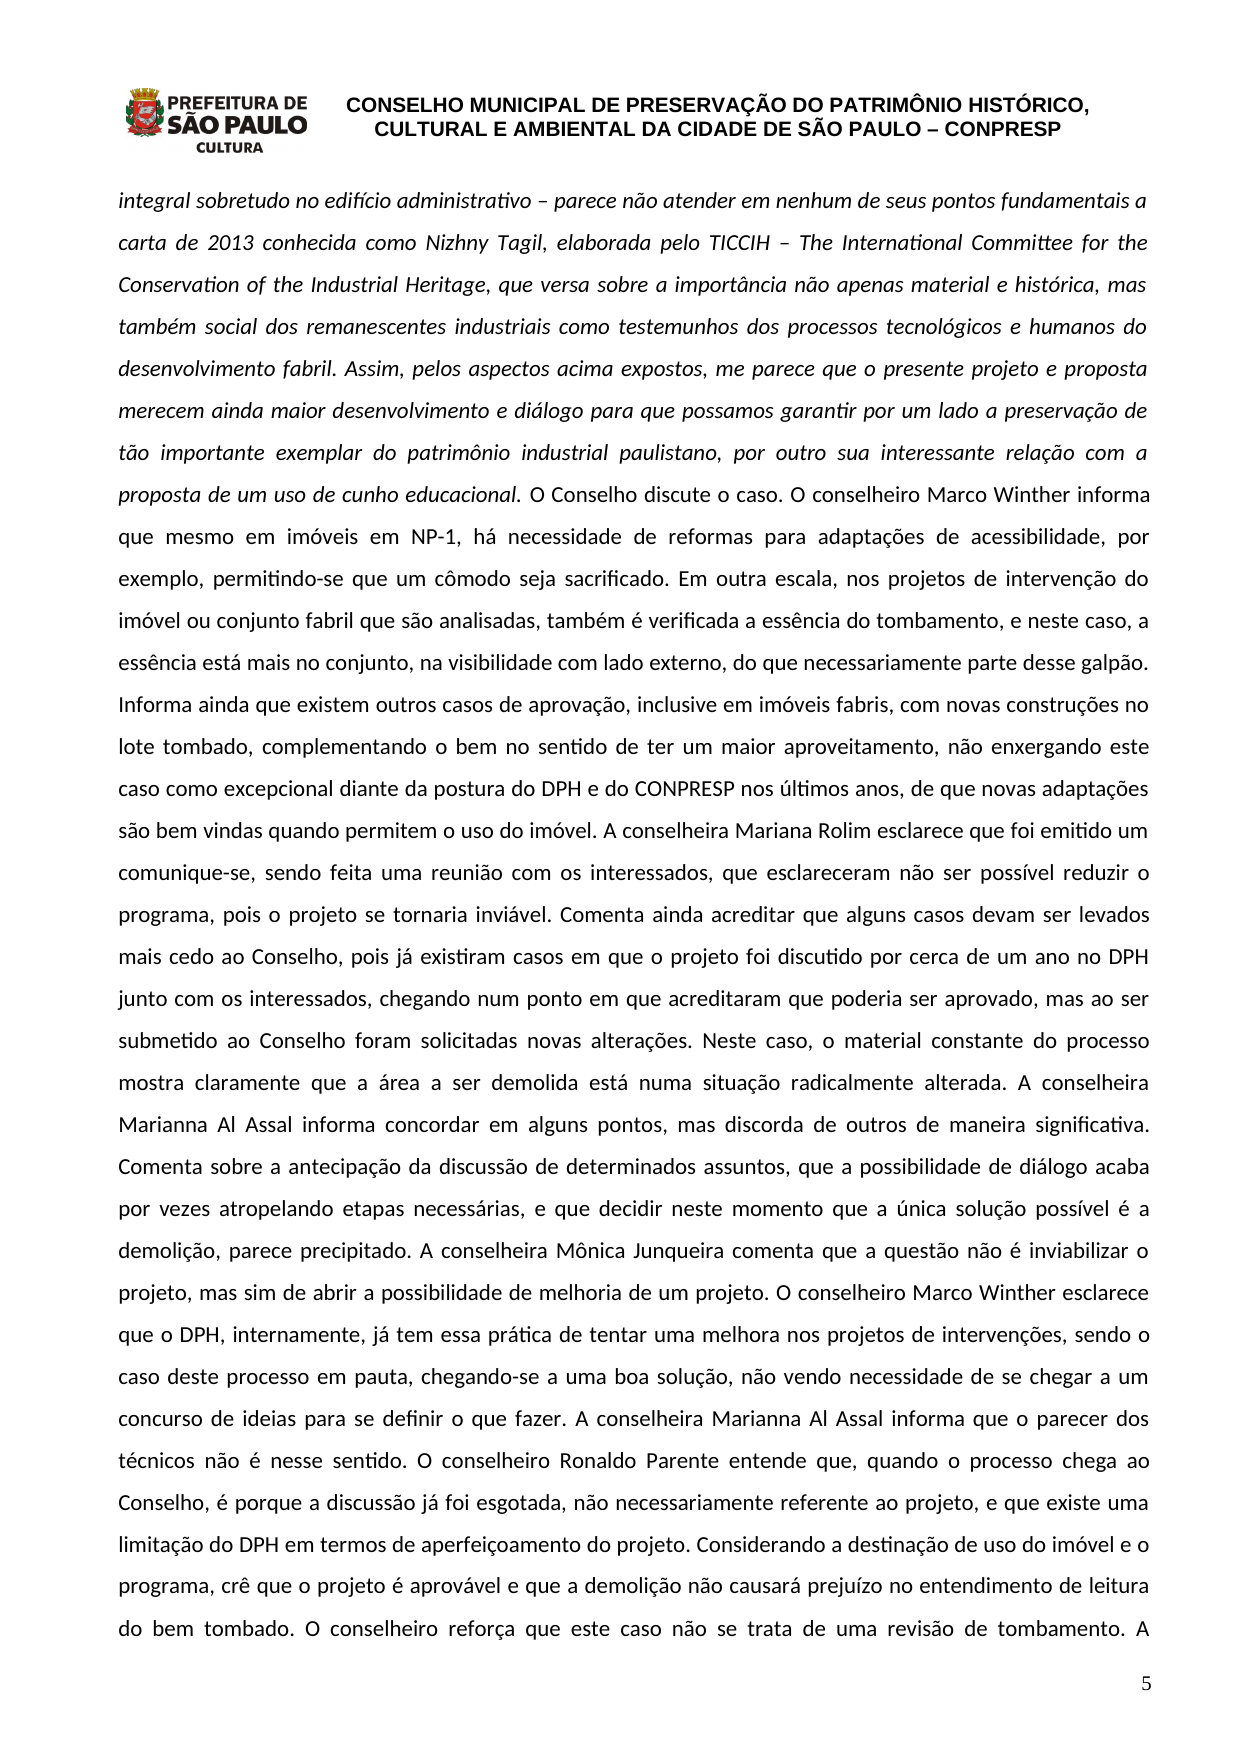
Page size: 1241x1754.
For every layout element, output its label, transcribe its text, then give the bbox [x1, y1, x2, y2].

text integral sobretudo no edifício administrativo – parece não atender em nenhum de seus pontos fundamentais a carta de 2013 conhecida como Nizhny Tagil, elaborada pelo TICCIH – The International Committee for the Conservation of the Industrial Heritage, que versa sobre a importância não apenas material e histórica, mas também social dos remanescentes industriais como testemunhos dos processos tecnológicos e humanos do desenvolvimento fabril. Assim, pelos aspectos acima expostos, me parece que o presente projeto e proposta merecem ainda maior desenvolvimento e diálogo para que possamos garantir por um lado a preservação de tão importante exemplar do patrimônio industrial paulistano, por outro sua interessante relação com a proposta de um uso de cunho educacional. O Conselho discute o caso. O conselheiro Marco Winther informa que mesmo em imóveis em NP-1, há necessidade de reformas para adaptações de acessibilidade, por exemplo, permitindo-se que um cômodo seja sacrificado. Em outra escala, nos projetos de intervenção do imóvel ou conjunto fabril que são analisadas, também é verificada a essência do tombamento, e neste caso, a essência está mais no conjunto, na visibilidade com lado externo, do que necessariamente parte desse galpão. Informa ainda que existem outros casos de aprovação, inclusive em imóveis fabris, com novas construções no lote tombado, complementando o bem no sentido de ter um maior aproveitamento, não enxergando este caso como excepcional diante da postura do DPH e do CONPRESP nos últimos anos, de que novas adaptações são bem vindas quando permitem o uso do imóvel. A conselheira Mariana Rolim esclarece que foi emitido um comunique-se, sendo feita uma reunião com os interessados, que esclareceram não ser possível reduzir o programa, pois o projeto se tornaria inviável. Comenta ainda acreditar que alguns casos devam ser levados mais cedo ao Conselho, pois já existiram casos em que o projeto foi discutido por cerca de um ano no DPH junto com os interessados, chegando num ponto em que acreditaram que poderia ser aprovado, mas ao ser submetido ao Conselho foram solicitadas novas alterações. Neste caso, o material constante do processo mostra claramente que a área a ser demolida está numa situação radicalmente alterada. A conselheira Marianna Al Assal informa concordar em alguns pontos, mas discorda de outros de maneira significativa. Comenta sobre a antecipação da discussão de determinados assuntos, que a possibilidade de diálogo acaba por vezes atropelando etapas necessárias, e que decidir neste momento que a única solução possível é a demolição, parece precipitado. A conselheira Mônica Junqueira comenta que a questão não é inviabilizar o projeto, mas sim de abrir a possibilidade de melhoria de um projeto. O conselheiro Marco Winther esclarece que o DPH, internamente, já tem essa prática de tentar uma melhora nos projetos de intervenções, sendo o caso deste processo em pauta, chegando-se a uma boa solução, não vendo necessidade de se chegar a um concurso de ideias para se definir o que fazer. A conselheira Marianna Al Assal informa que o parecer dos técnicos não é nesse sentido. O conselheiro Ronaldo Parente entende que, quando o processo chega ao Conselho, é porque a discussão já foi esgotada, não necessariamente referente ao projeto, e que existe uma limitação do DPH em termos de aperfeiçoamento do projeto. Considerando a destinação de uso do imóvel e o programa, crê que o projeto é aprovável e que a demolição não causará prejuízo no entendimento de leitura do bem tombado. O conselheiro reforça que este caso não se trata de uma revisão de tombamento. A [118, 186, 1152, 1642]
